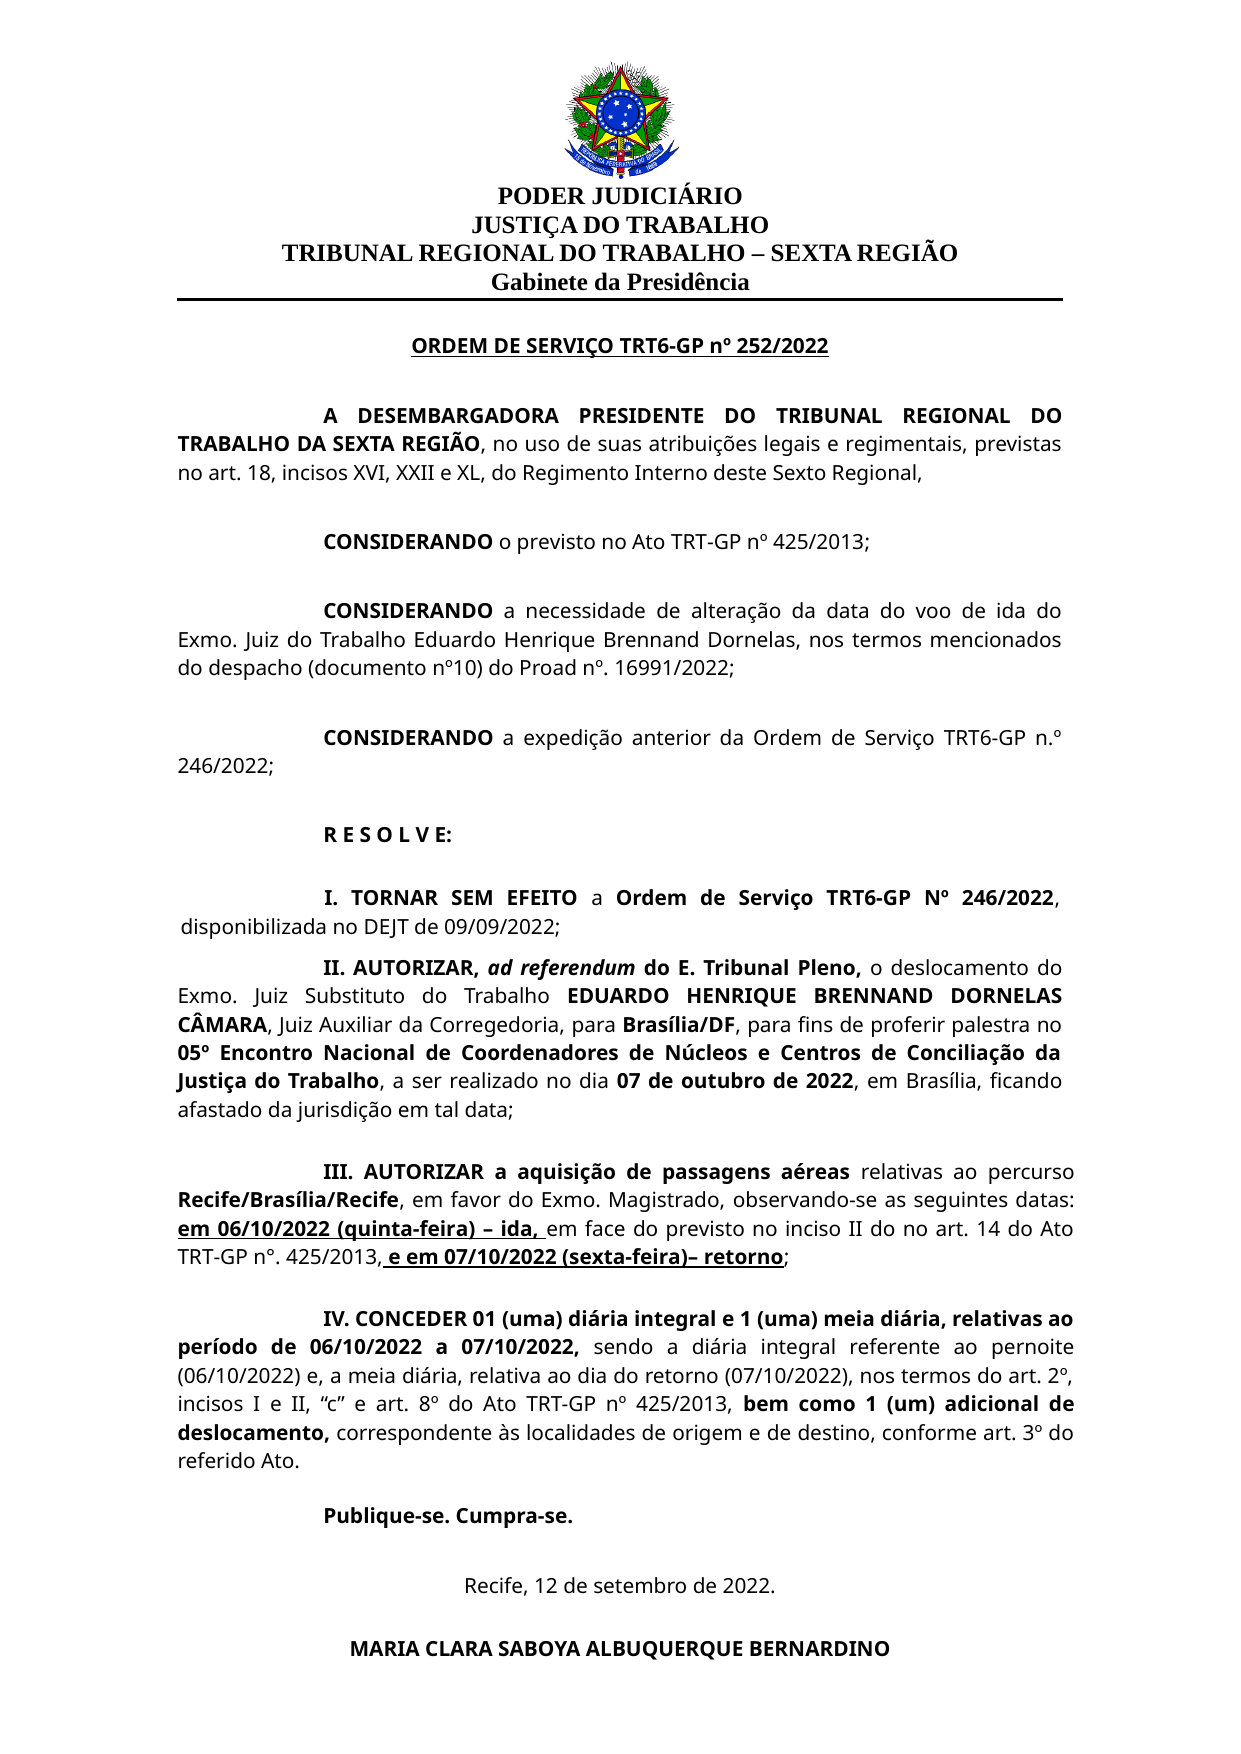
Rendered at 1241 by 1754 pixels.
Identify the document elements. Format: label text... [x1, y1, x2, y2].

text Gabinete da Presidência [177, 267, 1063, 298]
text CONSIDERANDO a necessidade de alteração da data do voo de ida do Exmo. Juiz do Trabalho Eduardo Henrique Brennand Dornelas, nos termos mencionados do despacho (documento nº10) do Proad nº. 16991/2022; [177, 596, 1062, 682]
text I. TORNAR SEM EFEITO a Ordem de Serviço TRT6-GP Nº 246/2022, disponibilizada no DEJT de 09/09/2022; [180, 883, 1060, 940]
text R E S O L V E: [177, 820, 1062, 849]
text CONSIDERANDO o previsto no Ato TRT-GP nº 425/2013; [177, 527, 1062, 555]
text MARIA CLARA SABOYA ALBUQUERQUE BERNARDINO [177, 1634, 1062, 1663]
text III. AUTORIZAR a aquisição de passagens aéreas relativas ao percurso Recife/Brasília/Recife, em favor do Exmo. Magistrado, observando-se as seguintes datas: em 06/10/2022 (quinta-feira) – ida, em face do previsto no inciso II do no art. 14 do Ato TRT-GP n°. 425/2013, e em 07/10/2022 (sexta-feira)– retorno; [177, 1157, 1075, 1271]
text Recife, 12 de setembro de 2022. [177, 1571, 1062, 1599]
text A DESEMBARGADORA PRESIDENTE DO TRIBUNAL REGIONAL DO TRABALHO DA SEXTA REGIÃO, no uso de suas atribuições legais e regimentais, previstas no art. 18, incisos XVI, XXII e XL, do Regimento Interno deste Sexto Regional, [177, 401, 1062, 486]
text JUSTIÇA DO TRABALHO [177, 210, 1063, 238]
text TRIBUNAL REGIONAL DO TRABALHO – SEXTA REGIÃO [177, 238, 1063, 267]
text PODER JUDICIÁRIO [177, 181, 1063, 210]
text ORDEM DE SERVIÇO TRT6-GP nº 252/2022 [177, 331, 1062, 360]
text CONSIDERANDO a expedição anterior da Ordem de Serviço TRT6-GP n.º 246/2022; [177, 723, 1062, 779]
text IV. CONCEDER 01 (uma) diária integral e 1 (uma) meia diária, relativas ao período de 06/10/2022 a 07/10/2022, sendo a diária integral referente ao pernoite (06/10/2022) e, a meia diária, relativa ao dia do retorno (07/10/2022), nos termos do art. 2º, incisos I e II, “c” e art. 8º do Ato TRT-GP nº 425/2013, bem como 1 (um) adicional de deslocamento, correspondente às localidades de origem e de destino, conforme art. 3º do referido Ato. [177, 1304, 1075, 1474]
text Publique-se. Cumpra-se. [177, 1502, 1062, 1530]
text II. AUTORIZAR, ad referendum do E. Tribunal Pleno, o deslocamento do Exmo. Juiz Substituto do Trabalho EDUARDO HENRIQUE BRENNAND DORNELAS CÂMARA, Juiz Auxiliar da Corregedoria, para Brasília/DF, para fins de proferir palestra no 05º Encontro Nacional de Coordenadores de Núcleos e Centros de Conciliação da Justiça do Trabalho, a ser realizado no dia 07 de outubro de 2022, em Brasília, ficando afastado da jurisdição em tal data; [177, 953, 1062, 1123]
